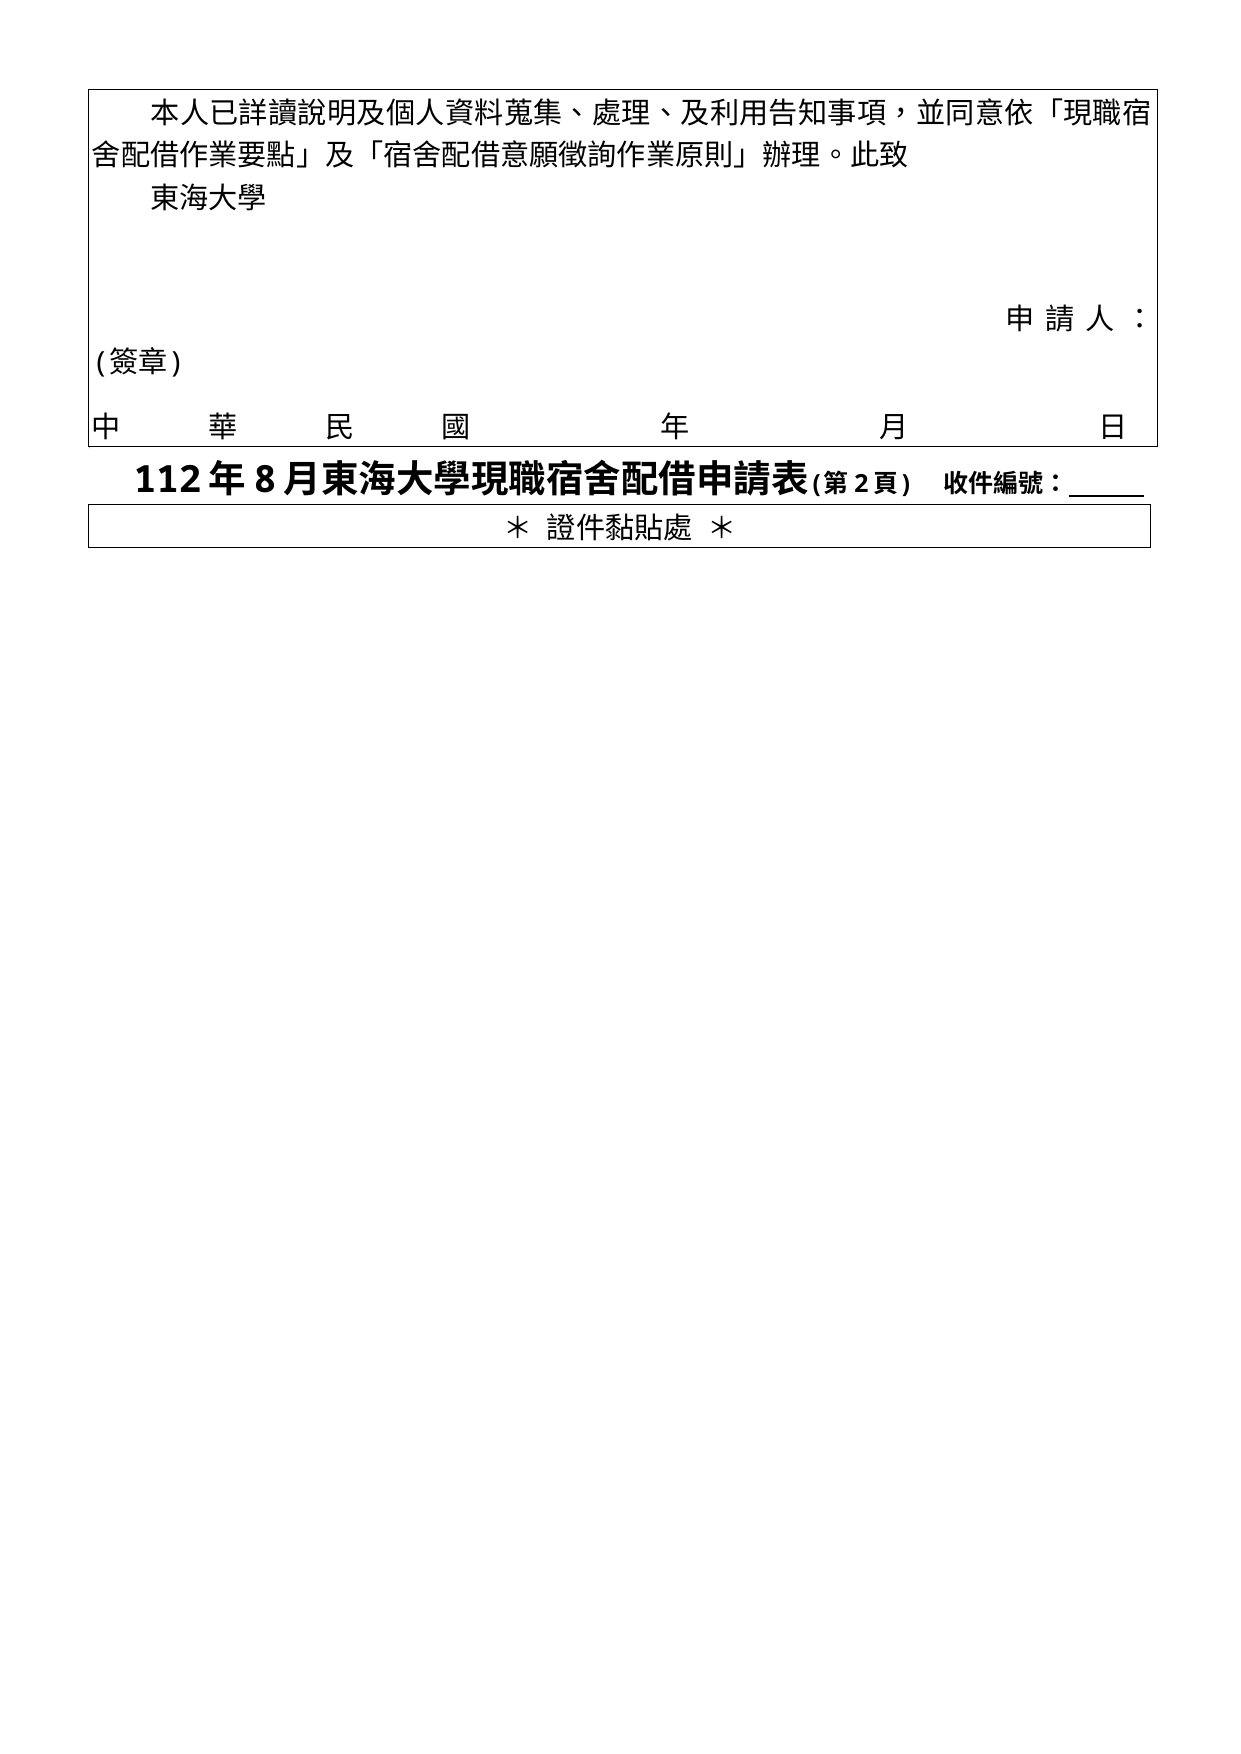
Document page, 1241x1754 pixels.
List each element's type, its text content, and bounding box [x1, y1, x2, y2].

table_cell 本人已詳讀說明及個人資料蒐集、處理、及利用告知事項，並同意依「現職宿舍配借作業要點」及「宿舍配借意願徵詢作業原則」辦理。此致 東海大學 申請人： (簽章) 中 華 民 國 年 月 日 [89, 90, 1157, 446]
text 112年8月東海大學現職宿舍配借申請表(第2頁) 收件編號： [89, 449, 1152, 504]
table_header ＊ 證件黏貼處 ＊ [89, 505, 1150, 547]
